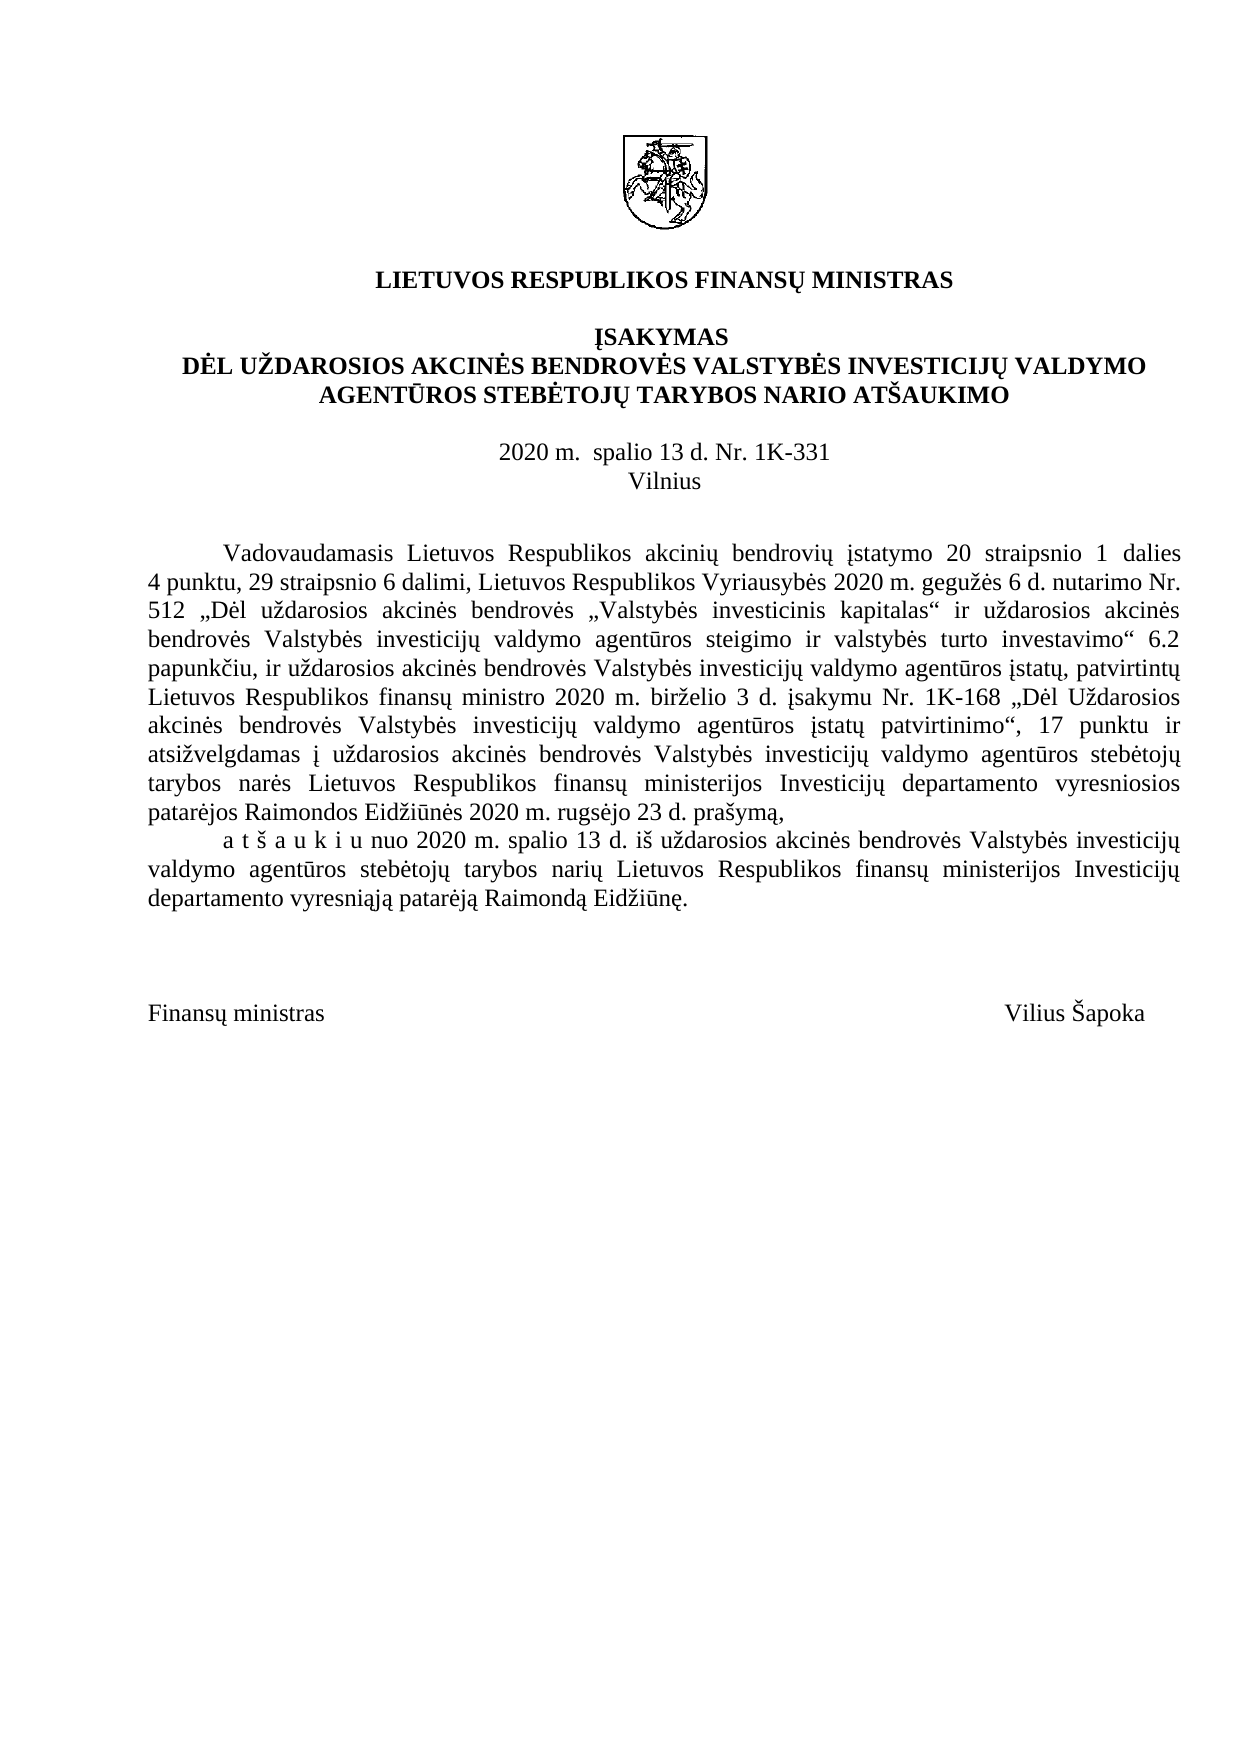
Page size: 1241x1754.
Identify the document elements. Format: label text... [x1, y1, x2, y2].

text Finansų ministras Vilius Šapoka [148, 998, 1181, 1027]
text LIETUVOS RESPUBLIKOS FINANSŲ MINISTRAS [148, 265, 1181, 293]
text ĮSAKYMAS [148, 322, 1181, 351]
text 2020 m. spalio 13 d. Nr. 1K-331 [148, 437, 1181, 466]
text DĖL UŽDAROSIOS AKCINĖS BENDROVĖS VALSTYBĖS INVESTICIJŲ VALDYMO AGENTŪROS STEBĖTOJŲ TARYBOS NARIO ATŠAUKIMO [148, 351, 1181, 408]
text Vilnius [148, 466, 1181, 495]
text a t š a u k i u nuo 2020 m. spalio 13 d. iš uždarosios akcinės bendrovės Valstybės investicijų valdymo agentūros stebėtojų tarybos narių Lietuvos Respublikos finansų ministerijos Investicijų departamento vyresniąją patarėją Raimondą Eidžiūnę. [148, 825, 1181, 912]
text Vadovaudamasis Lietuvos Respublikos akcinių bendrovių įstatymo 20 straipsnio 1 dalies 4 punktu, 29 straipsnio 6 dalimi, Lietuvos Respublikos Vyriausybės 2020 m. gegužės 6 d. nutarimo Nr. 512 „Dėl uždarosios akcinės bendrovės „Valstybės investicinis kapitalas“ ir uždarosios akcinės bendrovės Valstybės investicijų valdymo agentūros steigimo ir valstybės turto investavimo“ 6.2 papunkčiu, ir uždarosios akcinės bendrovės Valstybės investicijų valdymo agentūros įstatų, patvirtintų Lietuvos Respublikos finansų ministro 2020 m. birželio 3 d. įsakymu Nr. 1K-168 „Dėl Uždarosios akcinės bendrovės Valstybės investicijų valdymo agentūros įstatų patvirtinimo“, 17 punktu ir atsižvelgdamas į uždarosios akcinės bendrovės Valstybės investicijų valdymo agentūros stebėtojų tarybos narės Lietuvos Respublikos finansų ministerijos Investicijų departamento vyresniosios patarėjos Raimondos Eidžiūnės 2020 m. rugsėjo 23 d. prašymą, [148, 538, 1181, 825]
